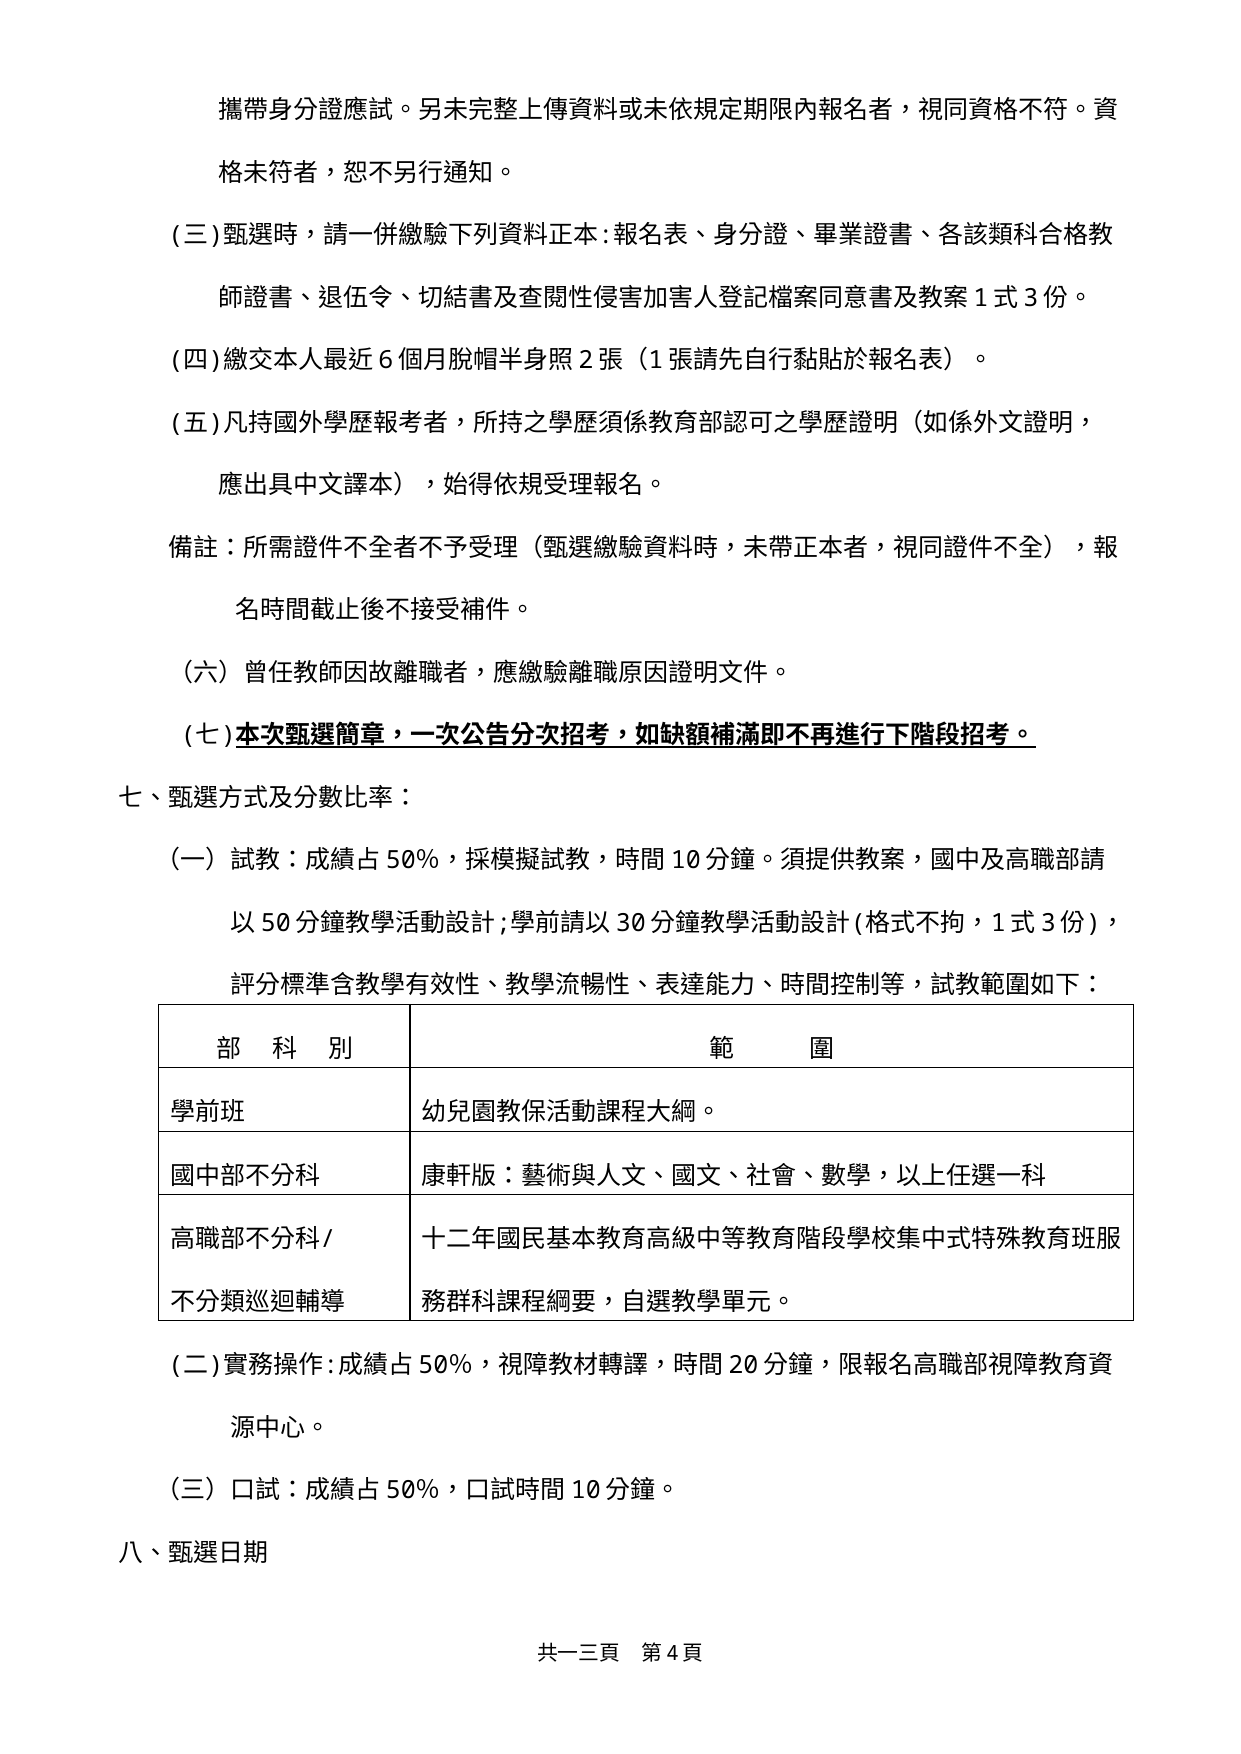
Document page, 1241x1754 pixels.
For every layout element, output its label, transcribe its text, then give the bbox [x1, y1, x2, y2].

table_cell 十二年國民基本教育高級中等教育階段學校集中式特殊教育班服務群科課程綱要，自選教學單元。 [411, 1195, 1133, 1320]
text 七、甄選方式及分數比率： [118, 754, 1122, 816]
table_cell 幼兒園教保活動課程大綱。 [411, 1068, 1133, 1131]
table_cell 學前班 [159, 1068, 409, 1131]
text （一）試教：成績占50％，採模擬試教，時間10分鐘。須提供教案，國中及高職部請以50分鐘教學活動設計;學前請以30分鐘教學活動設計(格式不拘，1式3份)，評分標準含教學有效性、教學流暢性、表達能力、時間控制等，試教範圍如下： [156, 816, 1122, 1004]
text (二)實務操作:成績占50％，視障教材轉譯，時間20分鐘，限報名高職部視障教育資源中心。 [168, 1321, 1122, 1446]
table_cell 高職部不分科/ 不分類巡迴輔導 [159, 1195, 409, 1320]
text 備註：所需證件不全者不予受理（甄選繳驗資料時，未帶正本者，視同證件不全），報名時間截止後不接受補件。 [168, 504, 1122, 629]
table_header 範圍 [411, 1005, 1133, 1067]
text (三)甄選時，請一併繳驗下列資料正本:報名表、身分證、畢業證書、各該類科合格教師證書、退伍令、切結書及查閱性侵害加害人登記檔案同意書及教案1式3份。 [168, 191, 1122, 316]
text 八、甄選日期 [118, 1509, 1122, 1571]
text (四)繳交本人最近6個月脫帽半身照2張（1張請先自行黏貼於報名表）。 [168, 316, 1122, 379]
text （六）曾任教師因故離職者，應繳驗離職原因證明文件。 [168, 629, 1122, 691]
text (七)本次甄選簡章，一次公告分次招考，如缺額補滿即不再進行下階段招考。 [168, 691, 1122, 754]
table_cell 康軒版：藝術與人文、國文、社會、數學，以上任選一科 [411, 1132, 1133, 1194]
text 攜帶身分證應試。另未完整上傳資料或未依規定期限內報名者，視同資格不符。資格未符者，恕不另行通知。 [168, 66, 1122, 191]
table_cell 國中部不分科 [159, 1132, 409, 1194]
text （三）口試：成績占50％，口試時間10分鐘。 [156, 1446, 1122, 1509]
table_header 部科別 [159, 1005, 409, 1067]
text (五)凡持國外學歷報考者，所持之學歷須係教育部認可之學歷證明（如係外文證明，應出具中文譯本），始得依規受理報名。 [168, 379, 1122, 504]
